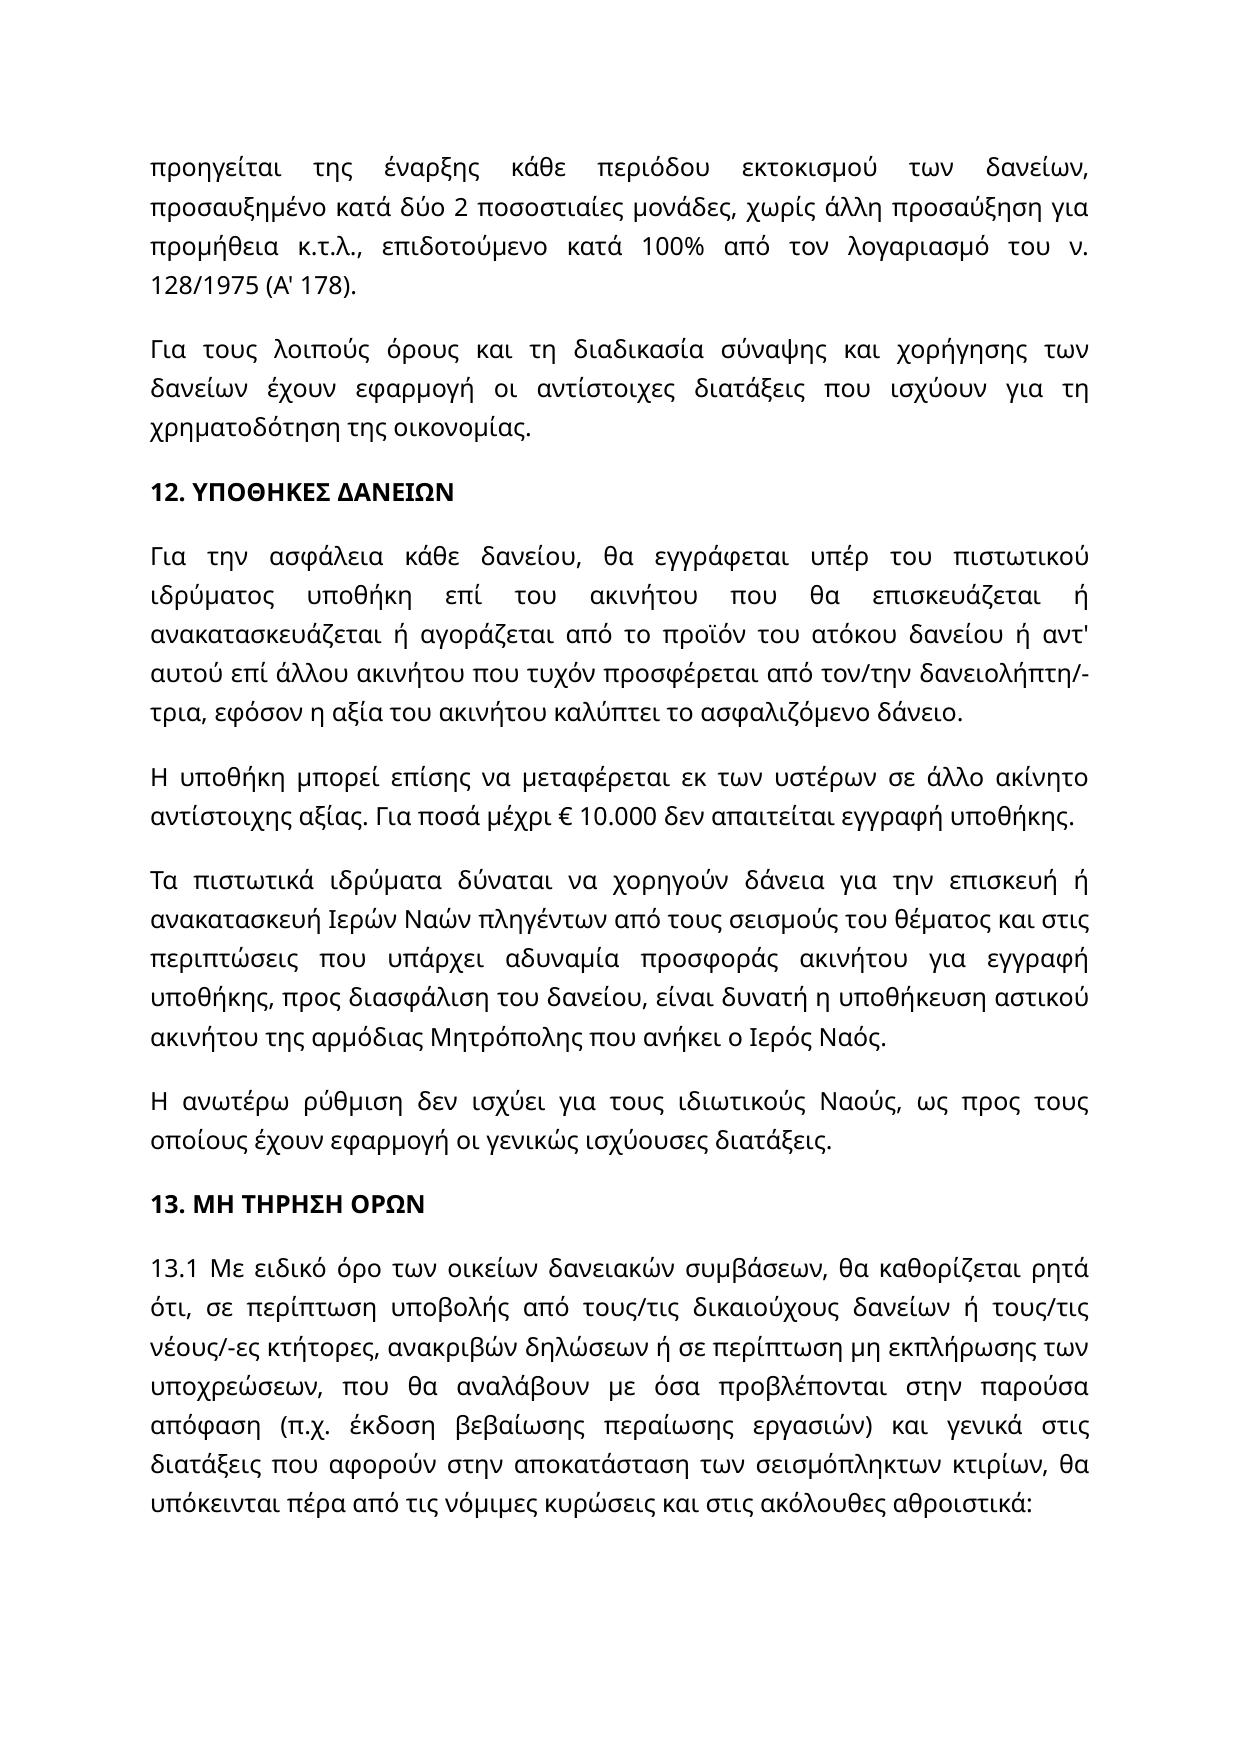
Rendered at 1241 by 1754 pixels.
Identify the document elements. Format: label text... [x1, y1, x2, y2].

text 13. ΜΗ ΤΗΡΗΣΗ ΟΡΩΝ [150, 1187, 1090, 1221]
text 12. ΥΠΟΘΗΚΕΣ ΔΑΝΕΙΩΝ [150, 474, 1090, 508]
text Η ανωτέρω ρύθμιση δεν ισχύει για τους ιδιωτικούς Ναούς, ως προς τους οποίους έχουν εφαρμογή οι γενικώς ισχύουσες διατάξεις. [150, 1083, 1090, 1157]
text προηγείται της έναρξης κάθε περιόδου εκτοκισμού των δανείων, προσαυξημένο κατά δύο 2 ποσοστιαίες μονάδες, χωρίς άλλη προσαύξηση για προμήθεια κ.τ.λ., επιδοτούμενο κατά 100% από τον λογαριασμό του ν. 128/1975 (Α' 178). [150, 150, 1090, 302]
text Τα πιστωτικά ιδρύματα δύναται να χορηγούν δάνεια για την επισκευή ή ανακατασκευή Ιερών Ναών πληγέντων από τους σεισμούς του θέματος και στις περιπτώσεις που υπάρχει αδυναμία προσφοράς ακινήτου για εγγραφή υποθήκης, προς διασφάλιση του δανείου, είναι δυνατή η υποθήκευση αστικού ακινήτου της αρμόδιας Μητρόπολης που ανήκει ο Ιερός Ναός. [150, 862, 1090, 1053]
text Για τους λοιπούς όρους και τη διαδικασία σύναψης και χορήγησης των δανείων έχουν εφαρμογή οι αντίστοιχες διατάξεις που ισχύουν για τη χρηματοδότηση της οικονομίας. [150, 332, 1090, 444]
text Η υποθήκη μπορεί επίσης να μεταφέρεται εκ των υστέρων σε άλλο ακίνητο αντίστοιχης αξίας. Για ποσά μέχρι € 10.000 δεν απαιτείται εγγραφή υποθήκης. [150, 759, 1090, 832]
text 13.1 Με ειδικό όρο των οικείων δανειακών συμβάσεων, θα καθορίζεται ρητά ότι, σε περίπτωση υποβολής από τους/τις δικαιούχους δανείων ή τους/τις νέους/-ες κτήτορες, ανακριβών δηλώσεων ή σε περίπτωση μη εκπλήρωσης των υποχρεώσεων, που θα αναλάβουν με όσα προβλέπονται στην παρούσα απόφαση (π.χ. έκδοση βεβαίωσης περαίωσης εργασιών) και γενικά στις διατάξεις που αφορούν στην αποκατάσταση των σεισμόπληκτων κτιρίων, θα υπόκεινται πέρα από τις νόμιμες κυρώσεις και στις ακόλουθες αθροιστικά: [150, 1251, 1090, 1520]
text Για την ασφάλεια κάθε δανείου, θα εγγράφεται υπέρ του πιστωτικού ιδρύματος υποθήκη επί του ακινήτου που θα επισκευάζεται ή ανακατασκευάζεται ή αγοράζεται από το προϊόν του ατόκου δανείου ή αντ' αυτού επί άλλου ακινήτου που τυχόν προσφέρεται από τον/την δανειολήπτη/-τρια, εφόσον η αξία του ακινήτου καλύπτει το ασφαλιζόμενο δάνειο. [150, 538, 1090, 729]
